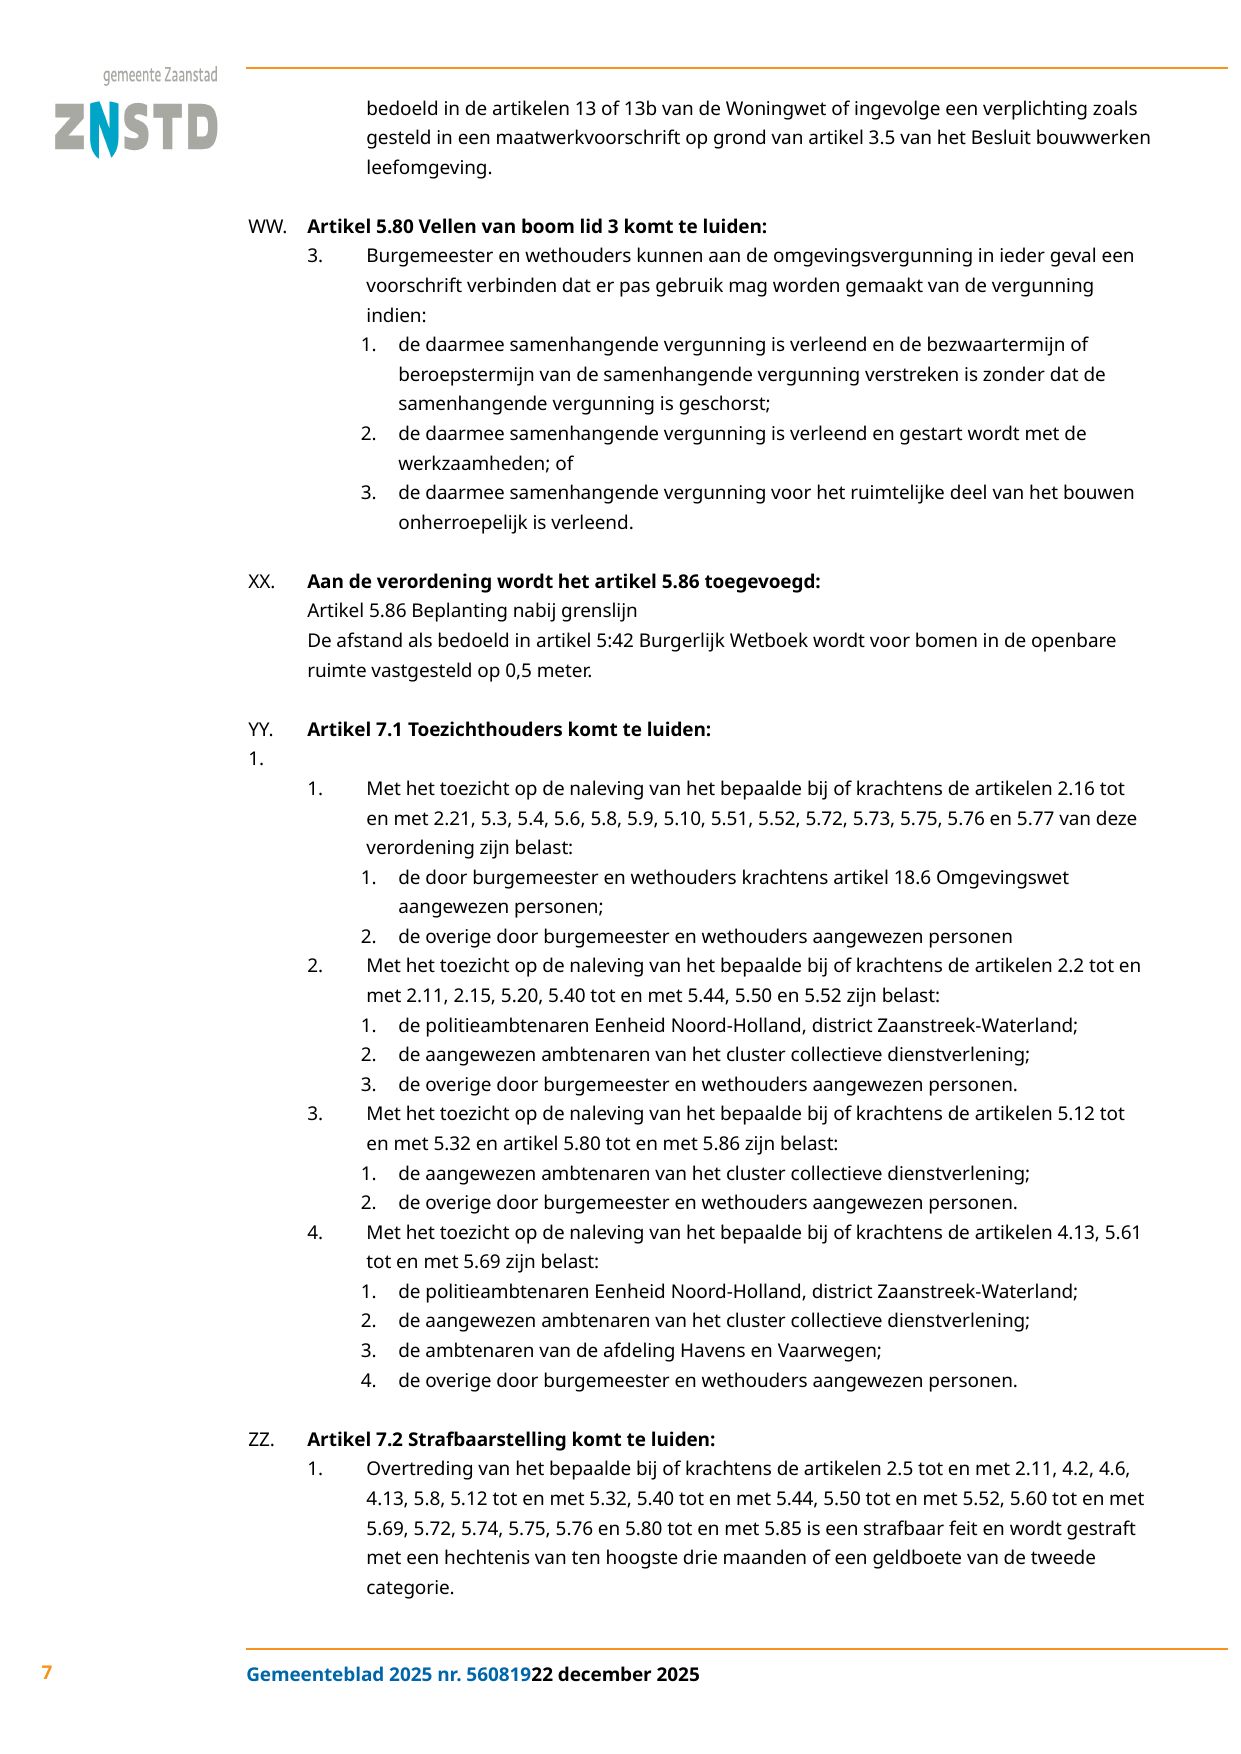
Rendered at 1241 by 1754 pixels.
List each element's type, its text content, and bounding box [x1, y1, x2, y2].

list Met het toezicht op de naleving van het bepaalde bij of krachtens de artikelen 5.12 tot en met 5.32 en artikel 5.80 tot en met 5.86 zijn belast: [307, 1101, 1152, 1156]
list Artikel 7.2 Strafbaarstelling komt te luiden: [248, 1426, 1152, 1452]
list de overige door burgemeester en wethouders aangewezen personen [361, 923, 1152, 949]
list Artikel 7.1 Toezichthouders komt te luiden: [248, 716, 1152, 742]
list Burgemeester en wethouders kunnen aan de omgevingsvergunning in ieder geval een voorschrift verbinden dat er pas gebruik mag worden gemaakt van de vergunning indien: [307, 243, 1152, 328]
list de overige door burgemeester en wethouders aangewezen personen. [361, 1071, 1152, 1097]
list de overige door burgemeester en wethouders aangewezen personen. [361, 1367, 1152, 1393]
list Met het toezicht op de naleving van het bepaalde bij of krachtens de artikelen 2.16 tot en met 2.21, 5.3, 5.4, 5.6, 5.8, 5.9, 5.10, 5.51, 5.52, 5.72, 5.73, 5.75, 5.76 en 5.77 van deze verordening zijn belast: [307, 775, 1152, 860]
list De afstand als bedoeld in artikel 5:42 Burgerlijk Wetboek wordt voor bomen in de openbare ruimte vastgesteld op 0,5 meter. [248, 627, 1152, 683]
list Overtreding van het bepaalde bij of krachtens de artikelen 2.5 tot en met 2.11, 4.2, 4.6, 4.13, 5.8, 5.12 tot en met 5.32, 5.40 tot en met 5.44, 5.50 tot en met 5.52, 5.60 tot en met 5.69, 5.72, 5.74, 5.75, 5.76 en 5.80 tot en met 5.85 is een strafbaar feit en wordt gestraft met een hechtenis van ten hoogste drie maanden of een geldboete van de tweede categorie. [307, 1456, 1152, 1600]
picture [41, 47, 231, 172]
list de aangewezen ambtenaren van het cluster collectieve dienstverlening; [361, 1308, 1152, 1333]
list Met het toezicht op de naleving van het bepaalde bij of krachtens de artikelen 2.2 tot en met 2.11, 2.15, 5.20, 5.40 tot en met 5.44, 5.50 en 5.52 zijn belast: [307, 953, 1152, 1008]
list de daarmee samenhangende vergunning is verleend en de bezwaartermijn of beroepstermijn van de samenhangende vergunning verstreken is zonder dat de samenhangende vergunning is geschorst; [361, 331, 1152, 416]
list de door burgemeester en wethouders krachtens artikel 18.6 Omgevingswet aangewezen personen; [361, 864, 1152, 919]
list de ambtenaren van de afdeling Havens en Vaarwegen; [361, 1337, 1152, 1363]
list de aangewezen ambtenaren van het cluster collectieve dienstverlening; [361, 1041, 1152, 1067]
list de daarmee samenhangende vergunning voor het ruimtelijke deel van het bouwen onherroepelijk is verleend. [361, 479, 1152, 535]
list de politieambtenaren Eenheid Noord-Holland, district Zaanstreek-Waterland; [361, 1278, 1152, 1304]
list de politieambtenaren Eenheid Noord-Holland, district Zaanstreek-Waterland; [361, 1012, 1152, 1038]
list Artikel 5.86 Beplanting nabij grenslijn [248, 598, 1152, 623]
list de overige door burgemeester en wethouders aangewezen personen. [361, 1189, 1152, 1215]
list Artikel 5.80 Vellen van boom lid 3 komt te luiden: [248, 213, 1152, 239]
list bedoeld in de artikelen 13 of 13b van de Woningwet of ingevolge een verplichting zoals gesteld in een maatwerkvoorschrift op grond van artikel 3.5 van het Besluit bouwwerken leefomgeving. [307, 95, 1152, 180]
list de daarmee samenhangende vergunning is verleend en gestart wordt met de werkzaamheden; of [361, 420, 1152, 476]
list Aan de verordening wordt het artikel 5.86 toegevoegd: [248, 568, 1152, 594]
list Met het toezicht op de naleving van het bepaalde bij of krachtens de artikelen 4.13, 5.61 tot en met 5.69 zijn belast: [307, 1219, 1152, 1274]
list de aangewezen ambtenaren van het cluster collectieve dienstverlening; [361, 1160, 1152, 1186]
